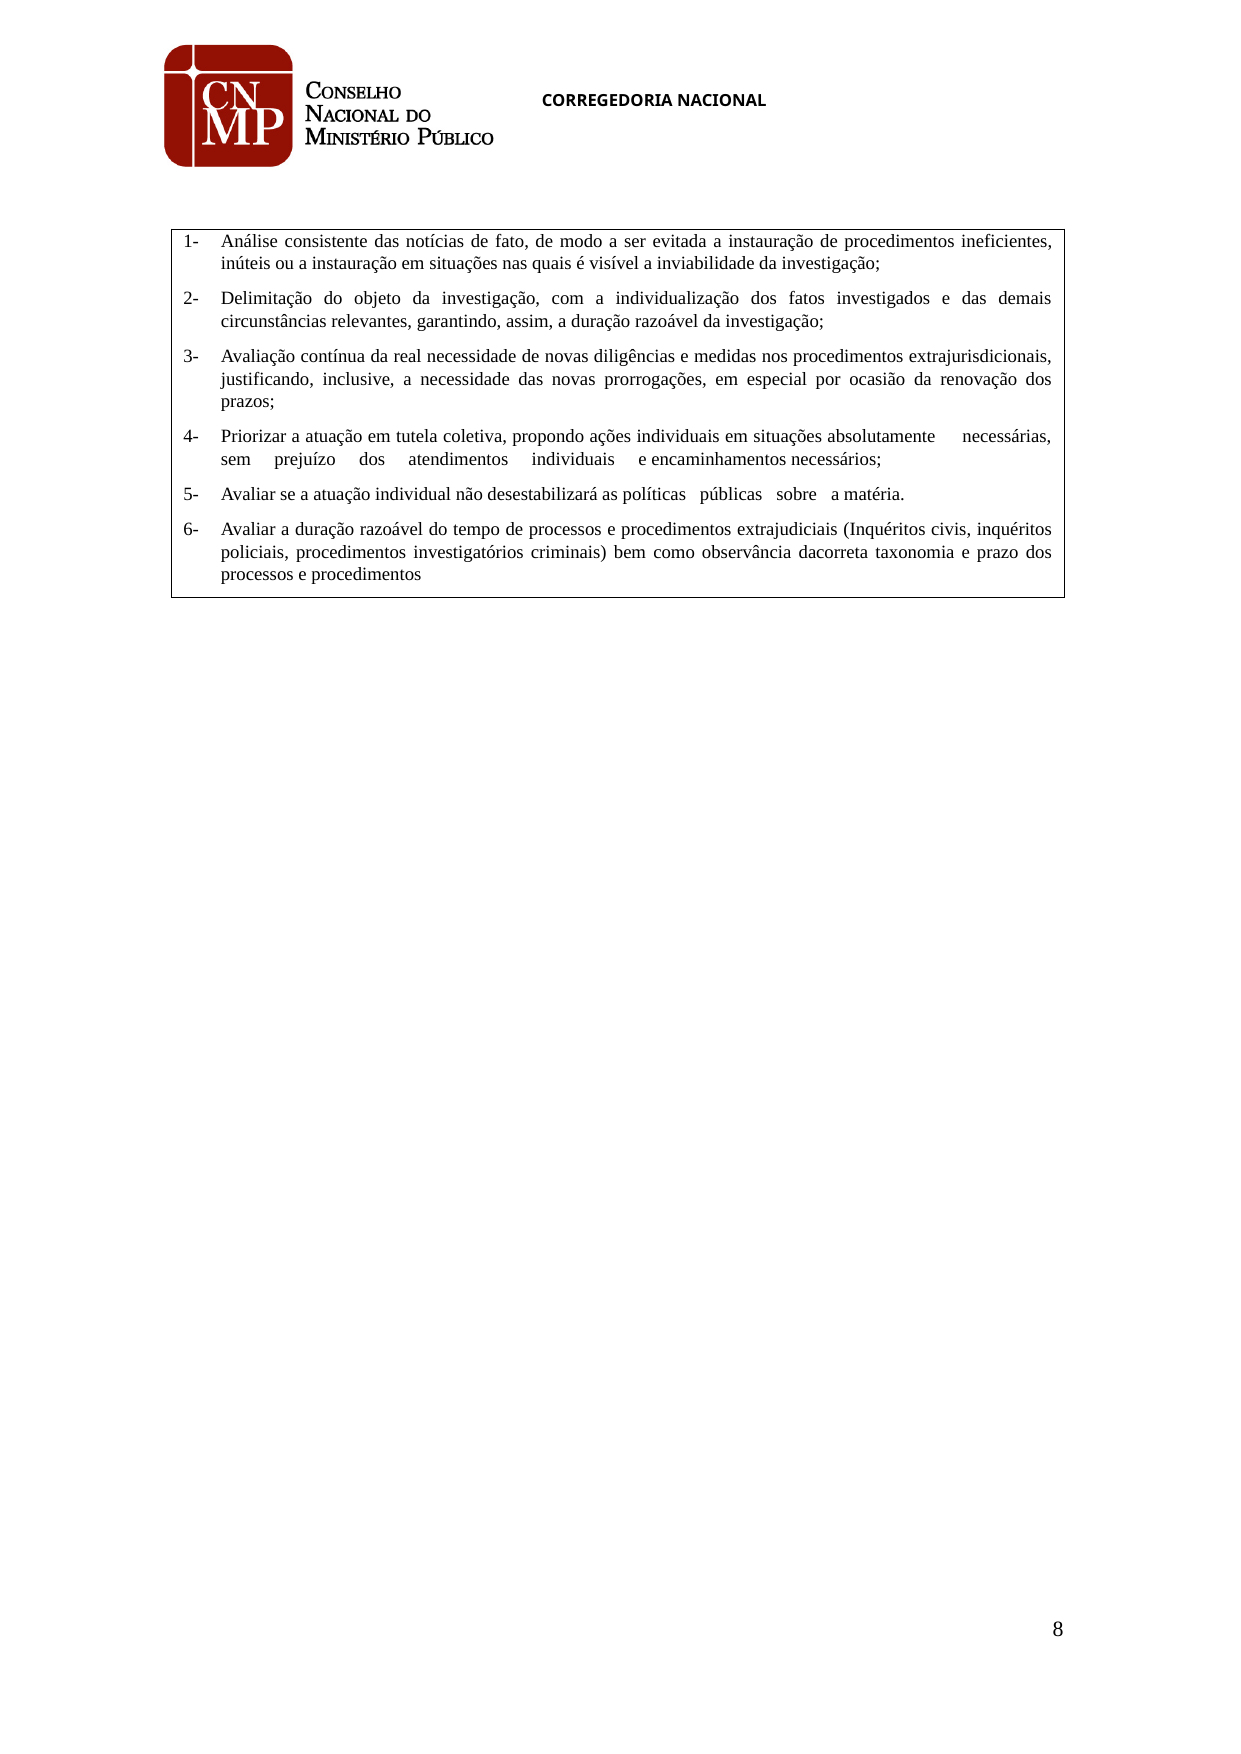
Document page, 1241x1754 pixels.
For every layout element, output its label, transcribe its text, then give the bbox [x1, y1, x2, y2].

table_header Instruções para a equipe de correição (Carta de Brasília, Item 2, Letras k, l, m, p e q): Análise consistente das notícias de fato, de modo a ser evitada a instauração de procedimentos ineficientes, inúteis ou a instauração em situações nas quais é visível a inviabilidade da investigação; Delimitação do objeto da investigação, com a individualização dos fatos investigados e das demais circunstâncias relevantes, garantindo, assim, a duração razoável da investigação; Avaliação contínua da real necessidade de novas diligências e medidas nos procedimentos extrajurisdicionais, justificando, inclusive, a necessidade das novas prorrogações, em especial por ocasião da renovação dos prazos; Priorizar a atuação em tutela coletiva, propondo ações individuais em situações absolutamente necessárias, sem prejuízo dos atendimentos individuais e encaminhamentos necessários; Avaliar se a atuação individual não desestabilizará as políticas públicas sobre a matéria. Avaliar a duração razoável do tempo de processos e procedimentos extrajudiciais (Inquéritos civis, inquéritos policiais, procedimentos investigatórios criminais) bem como observância dacorreta taxonomia e prazo dos processos e procedimentos [172, 230, 1064, 597]
picture [142, 25, 508, 186]
